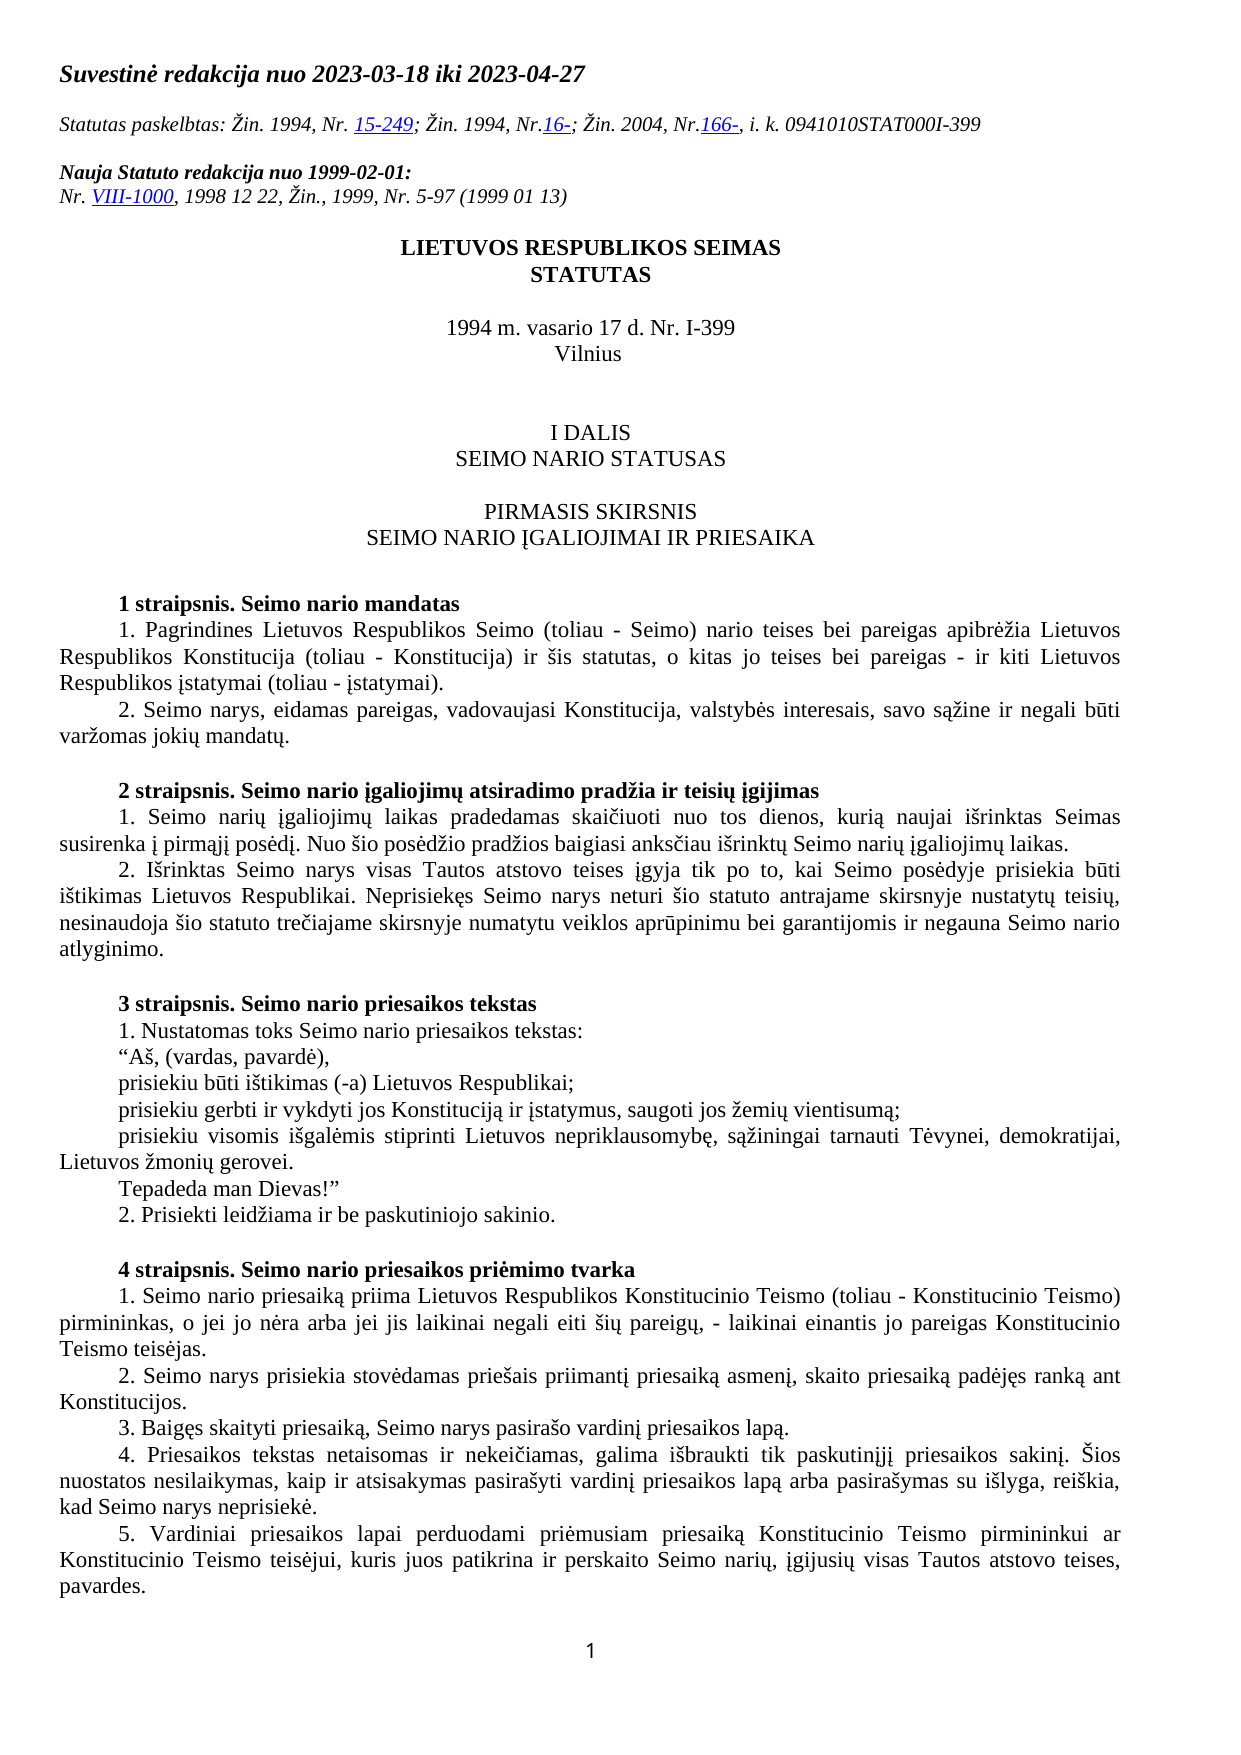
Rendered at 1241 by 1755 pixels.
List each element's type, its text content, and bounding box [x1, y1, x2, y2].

text prisiekiu gerbti ir vykdyti jos Konstituciją ir įstatymus, saugoti jos žemių vientisumą; [59, 1096, 1122, 1122]
text SEIMO NARIO STATUSAS [59, 445, 1122, 472]
text 2 straipsnis. Seimo nario įgaliojimų atsiradimo pradžia ir teisių įgijimas [59, 777, 1122, 803]
text 2. Seimo narys, eidamas pareigas, vadovaujasi Konstitucija, valstybės interesais, savo sąžine ir negali būti varžomas jokių mandatų. [59, 696, 1122, 748]
text 2. Išrinktas Seimo narys visas Tautos atstovo teises įgyja tik po to, kai Seimo posėdyje prisiekia būti ištikimas Lietuvos Respublikai. Neprisiekęs Seimo narys neturi šio statuto antrajame skirsnyje nustatytų teisių, nesinaudoja šio statuto trečiajame skirsnyje numatytu veiklos aprūpinimu bei garantijomis ir negauna Seimo nario atlyginimo. [59, 856, 1122, 962]
text 1. Nustatomas toks Seimo nario priesaikos tekstas: [59, 1017, 1122, 1043]
text I DALIS [59, 419, 1122, 445]
text 3. Baigęs skaityti priesaiką, Seimo narys pasirašo vardinį priesaikos lapą. [59, 1414, 1122, 1441]
text 3 straipsnis. Seimo nario priesaikos tekstas [59, 990, 1122, 1017]
text Statutas paskelbtas: Žin. 1994, Nr. 15-249; Žin. 1994, Nr.16-; Žin. 2004, Nr.166-, i. k. 0941010STAT000I-399 [59, 112, 1122, 136]
text Suvestinė redakcija nuo 2023-03-18 iki 2023-04-27 [59, 59, 1122, 88]
text 1. Pagrindines Lietuvos Respublikos Seimo (toliau - Seimo) nario teises bei pareigas apibrėžia Lietuvos Respublikos Konstitucija (toliau - Konstitucija) ir šis statutas, o kitas jo teises bei pareigas - ir kiti Lietuvos Respublikos įstatymai (toliau - įstatymai). [59, 617, 1122, 696]
text 5. Vardiniai priesaikos lapai perduodami priėmusiam priesaiką Konstitucinio Teismo pirmininkui ar Konstitucinio Teismo teisėjui, kuris juos patikrina ir perskaito Seimo narių, įgijusių visas Tautos atstovo teises, pavardes. [59, 1520, 1122, 1599]
text SEIMO NARIO ĮGALIOJIMAI IR PRIESAIKA [59, 524, 1122, 551]
text 2. Prisiekti leidžiama ir be paskutiniojo sakinio. [59, 1201, 1122, 1227]
text “Aš, (vardas, pavardė), [59, 1043, 1122, 1069]
text Nauja Statuto redakcija nuo 1999-02-01: [59, 160, 1122, 184]
text 2. Seimo narys prisiekia stovėdamas priešais priimantį priesaiką asmenį, skaito priesaiką padėjęs ranką ant Konstitucijos. [59, 1362, 1122, 1414]
text 1 straipsnis. Seimo nario mandatas [59, 590, 1122, 617]
text 1. Seimo nario priesaiką priima Lietuvos Respublikos Konstitucinio Teismo (toliau - Konstitucinio Teismo) pirmininkas, o jei jo nėra arba jei jis laikinai negali eiti šių pareigų, - laikinai einantis jo pareigas Konstitucinio Teismo teisėjas. [59, 1283, 1122, 1362]
text Tepadeda man Dievas!” [59, 1175, 1122, 1201]
text 4. Priesaikos tekstas netaisomas ir nekeičiamas, galima išbraukti tik paskutinįjį priesaikos sakinį. Šios nuostatos nesilaikymas, kaip ir atsisakymas pasirašyti vardinį priesaikos lapą arba pasirašymas su išlyga, reiškia, kad Seimo narys neprisiekė. [59, 1441, 1122, 1520]
text prisiekiu visomis išgalėmis stiprinti Lietuvos nepriklausomybę, sąžiningai tarnauti Tėvynei, demokratijai, Lietuvos žmonių gerovei. [59, 1122, 1122, 1175]
text 1994 m. vasario 17 d. Nr. I-399 [59, 313, 1122, 340]
text prisiekiu būti ištikimas (-a) Lietuvos Respublikai; [59, 1069, 1122, 1096]
text 4 straipsnis. Seimo nario priesaikos priėmimo tvarka [59, 1256, 1122, 1283]
text 1. Seimo narių įgaliojimų laikas pradedamas skaičiuoti nuo tos dienos, kurią naujai išrinktas Seimas susirenka į pirmąjį posėdį. Nuo šio posėdžio pradžios baigiasi anksčiau išrinktų Seimo narių įgaliojimų laikas. [59, 803, 1122, 856]
text Vilnius [59, 340, 1122, 366]
text STATUTAS [59, 261, 1122, 287]
text PIRMASIS SKIRSNIS [59, 498, 1122, 524]
text Nr. VIII-1000, 1998 12 22, Žin., 1999, Nr. 5-97 (1999 01 13) [59, 184, 1122, 208]
text LIETUVOS RESPUBLIKOS SEIMAS [59, 234, 1122, 261]
